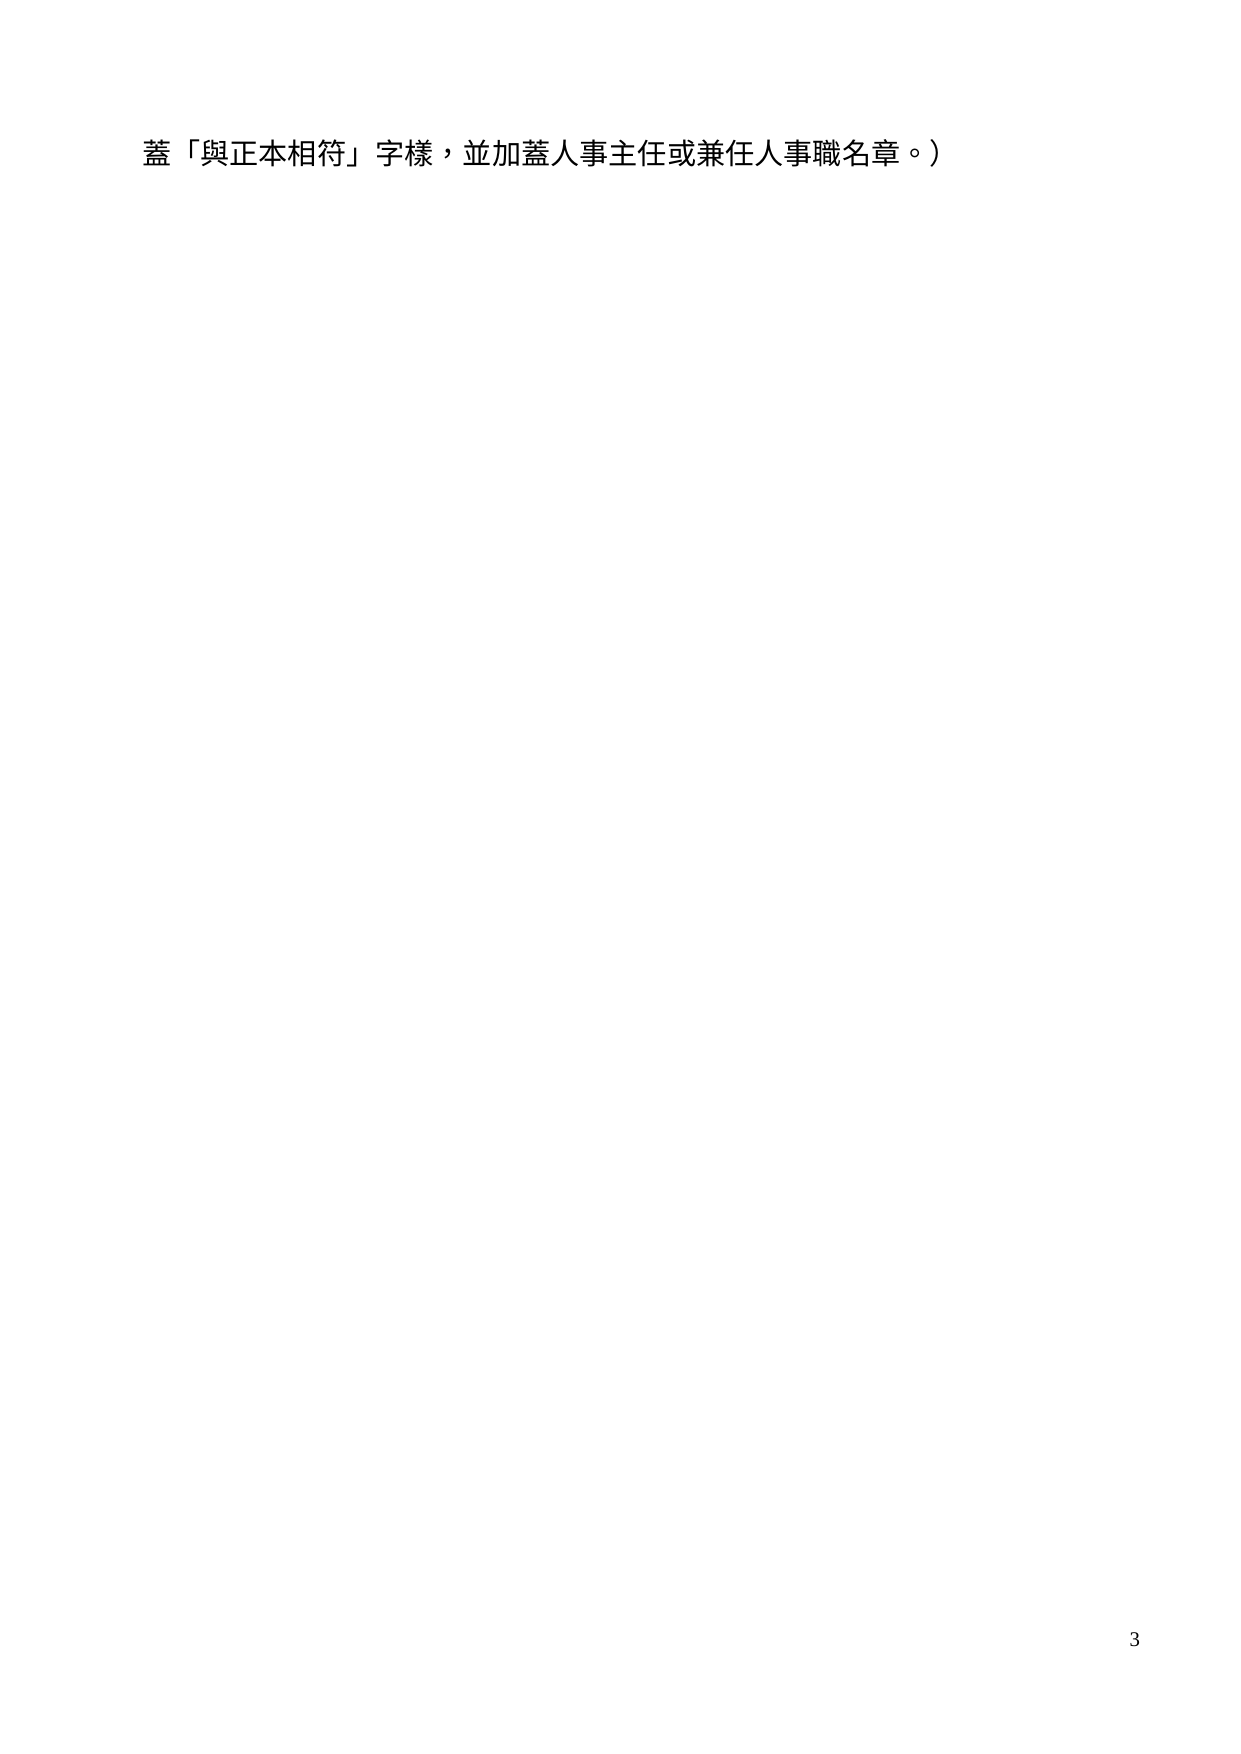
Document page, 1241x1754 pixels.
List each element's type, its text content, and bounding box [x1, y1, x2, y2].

list 蓋「與正本相符」字樣，並加蓋人事主任或兼任人事職名章。） [104, 114, 1140, 189]
